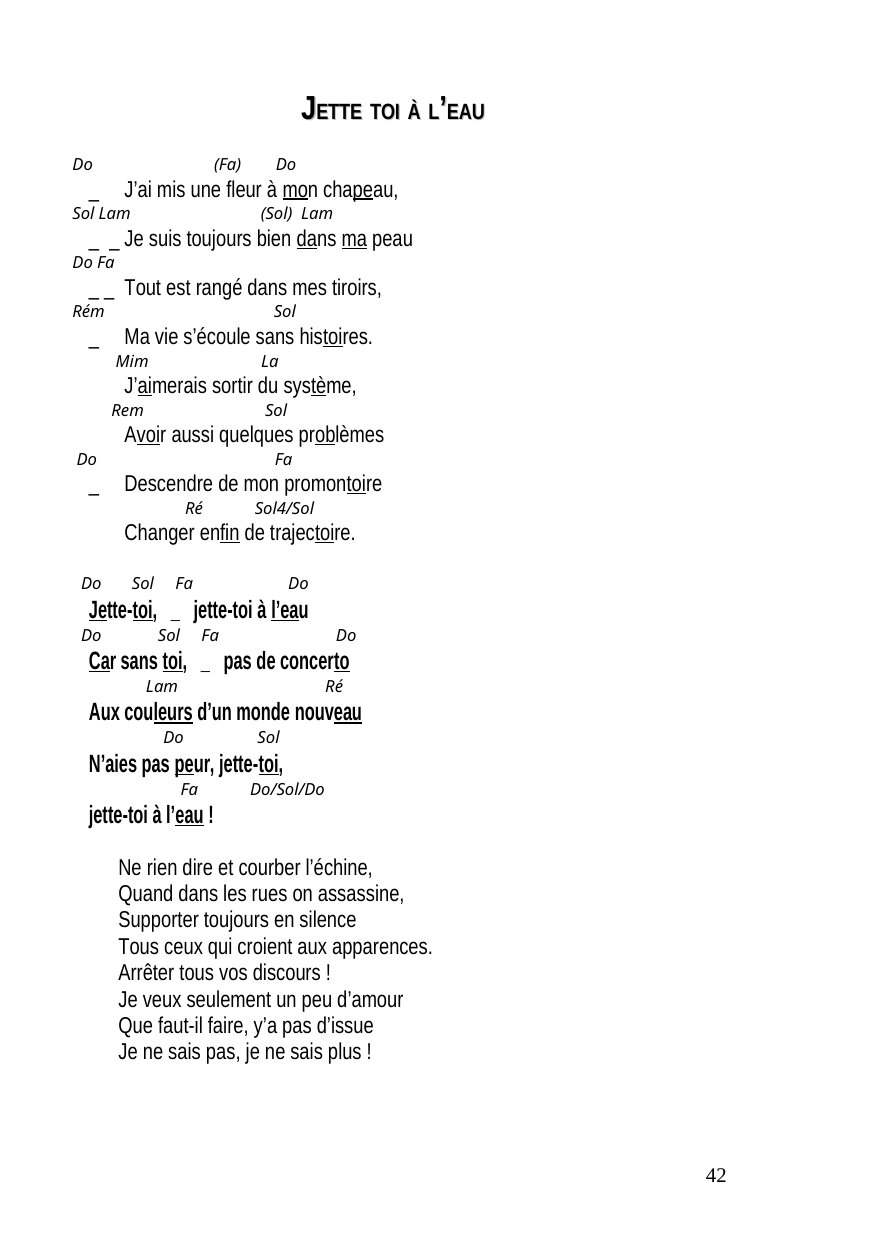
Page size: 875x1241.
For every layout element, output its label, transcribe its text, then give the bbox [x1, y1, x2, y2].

text Fa Do/Sol/Do [59, 777, 726, 800]
subtitle Jette toi à l’eau [59, 88, 726, 126]
text _ _ Je suis toujours bien dans ma peau [89, 225, 726, 251]
text Ré Sol4/Sol [59, 496, 726, 519]
text Rem Sol [59, 398, 726, 421]
text _ J’ai mis une fleur à mon chapeau, [89, 176, 726, 202]
text Ne rien dire et courber l’échine, Quand dans les rues on assassine, Supporter toujours en silence Tous ceux qui croient aux apparences. Arrêter tous vos discours ! Je veux seulement un peu d’amour Que faut-il faire, y’a pas d’issue Je ne sais pas, je ne sais plus ! [118, 854, 768, 1064]
text Do Sol [59, 726, 726, 749]
text _ Ma vie s’écoule sans histoires. [89, 323, 726, 349]
text Car sans toi, _ pas de concerto [89, 646, 726, 675]
text Do (Fa) Do [59, 153, 726, 176]
text Lam Ré [59, 675, 726, 697]
text Avoir aussi quelques problèmes [89, 421, 726, 447]
text N’aies pas peur, jette-toi, [89, 749, 726, 777]
text _ _ Tout est rangé dans mes tiroirs, [89, 274, 726, 300]
text Changer enfin de trajectoire. [89, 519, 726, 545]
text Jette-toi, _ jette-toi à l’eau [89, 595, 726, 623]
text Do Fa [59, 251, 726, 274]
text Sol Lam (Sol) Lam [59, 202, 726, 225]
text Do Fa [59, 447, 726, 470]
text Aux couleurs d’un monde nouveau [89, 697, 726, 726]
text Mim La [59, 349, 726, 372]
text Rém Sol [59, 300, 726, 323]
text Do Sol Fa Do [59, 623, 726, 646]
text jette-toi à l’eau ! [89, 800, 726, 829]
text J’aimerais sortir du système, [89, 372, 726, 398]
text Do Sol Fa Do [59, 572, 726, 595]
text _ Descendre de mon promontoire [89, 470, 726, 496]
